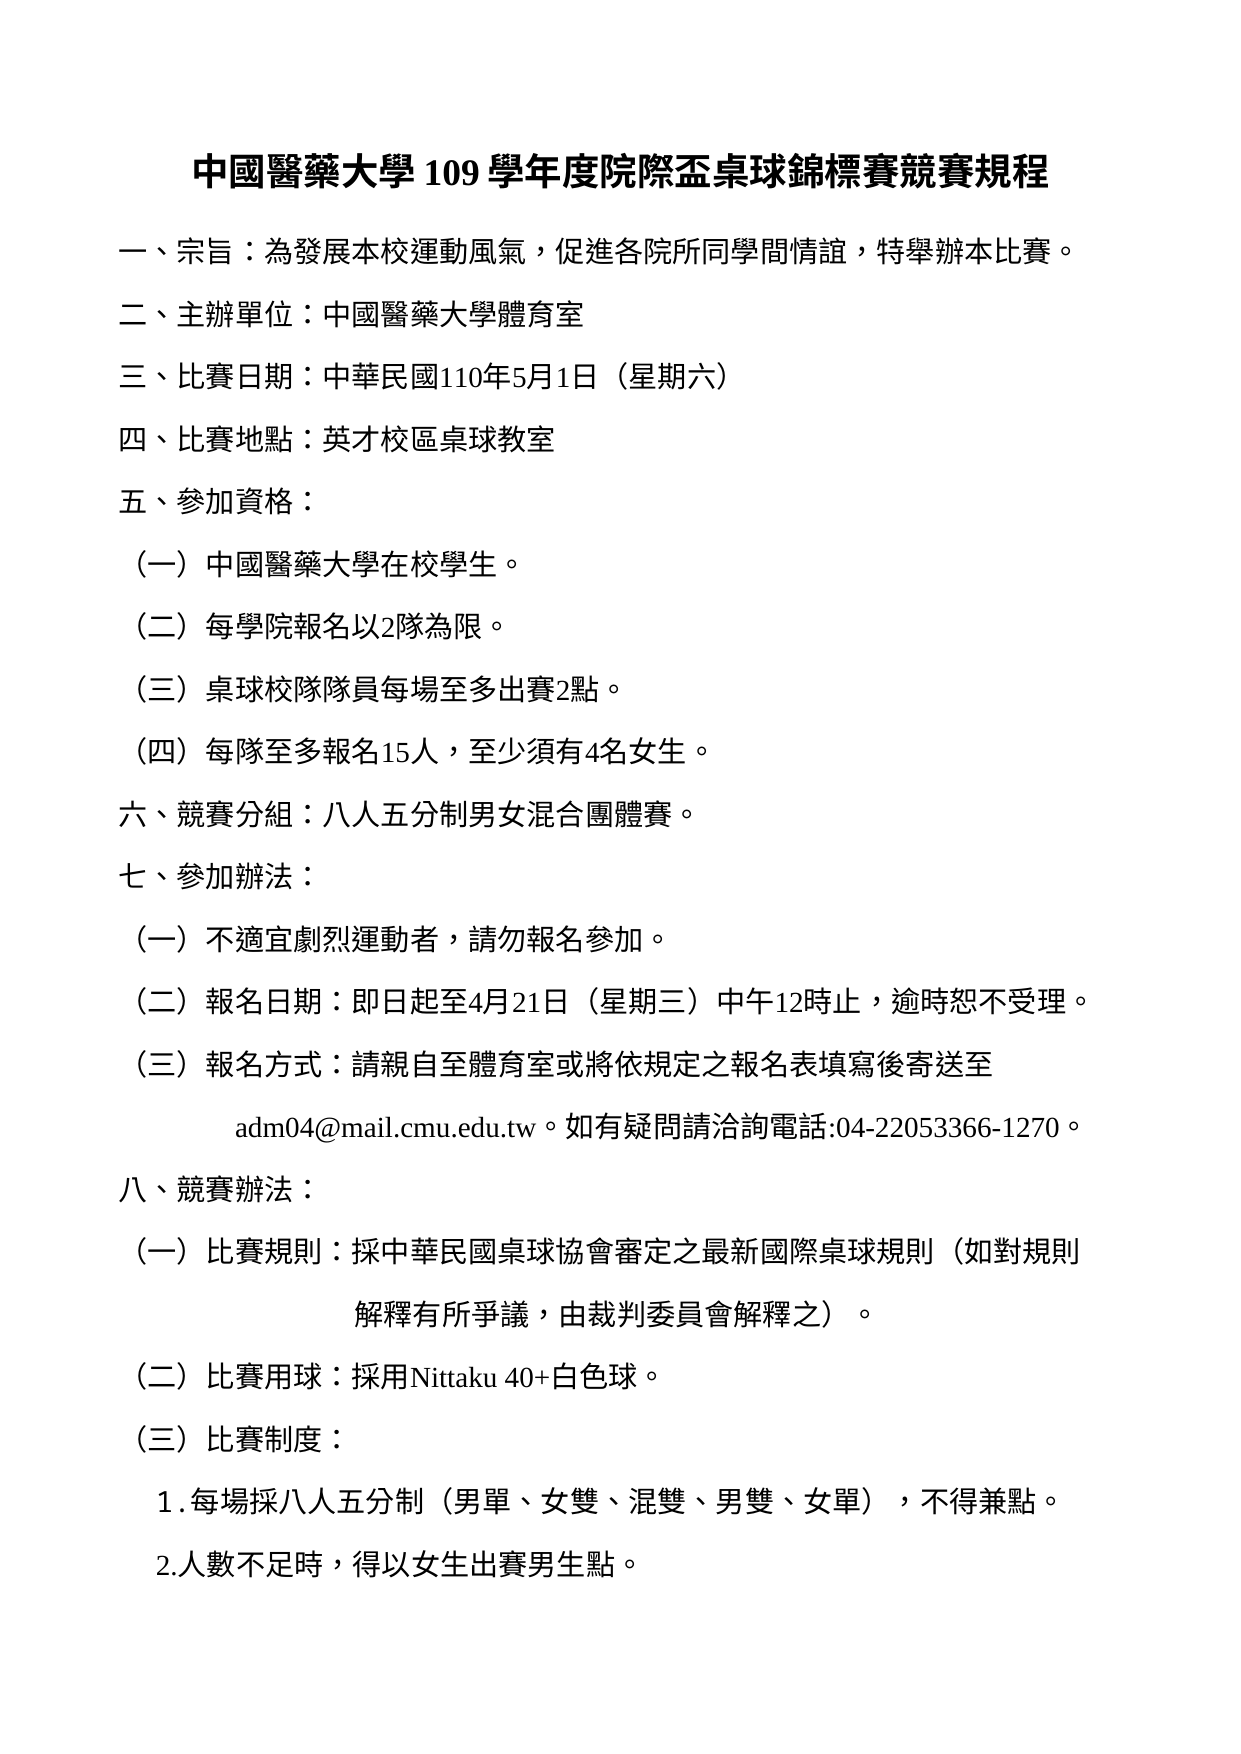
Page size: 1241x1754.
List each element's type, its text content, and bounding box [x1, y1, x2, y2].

text 三、比賽日期：中華民國110年5月1日（星期六） [118, 333, 1122, 396]
text 六、競賽分組：八人五分制男女混合團體賽。 [118, 771, 1122, 833]
text （一）不適宜劇烈運動者，請勿報名參加。 [118, 896, 1122, 958]
text 一、宗旨：為發展本校運動風氣，促進各院所同學間情誼，特舉辦本比賽。 [118, 208, 1122, 271]
text （二）報名日期：即日起至4月21日（星期三）中午12時止，逾時恕不受理。 [118, 958, 1122, 1021]
text （一）比賽規則：採中華民國桌球協會審定之最新國際桌球規則（如對規則 解釋有所爭議，由裁判委員會解釋之）。 [118, 1208, 1122, 1333]
text （三）報名方式：請親自至體育室或將依規定之報名表填寫後寄送至 [118, 1021, 1122, 1083]
text （四）每隊至多報名15人，至少須有4名女生。 [118, 708, 1122, 771]
text （三）桌球校隊隊員每場至多出賽2點。 [118, 646, 1122, 708]
text 五、參加資格： [118, 458, 1122, 521]
text （三）比賽制度： [118, 1396, 1122, 1458]
text 二、主辦單位：中國醫藥大學體育室 [118, 271, 1122, 333]
text 四、比賽地點：英才校區桌球教室 [118, 396, 1122, 458]
text （一）中國醫藥大學在校學生。 [118, 521, 1122, 583]
text adm04@mail.cmu.edu.tw。如有疑問請洽詢電話:04-22053366-1270。 [118, 1083, 1122, 1146]
text （二）每學院報名以2隊為限。 [118, 583, 1122, 646]
text 1.每場採八人五分制（男單、女雙、混雙、男雙、女單），不得兼點。 [156, 1458, 1122, 1521]
text 七、參加辦法： [118, 833, 1122, 896]
text 中國醫藥大學109學年度院際盃桌球錦標賽競賽規程 [118, 127, 1122, 189]
text （二）比賽用球：採用Nittaku 40+白色球。 [118, 1333, 1122, 1396]
text 2.人數不足時，得以女生出賽男生點。 [156, 1521, 1122, 1583]
text 八、競賽辦法： [118, 1146, 1122, 1208]
